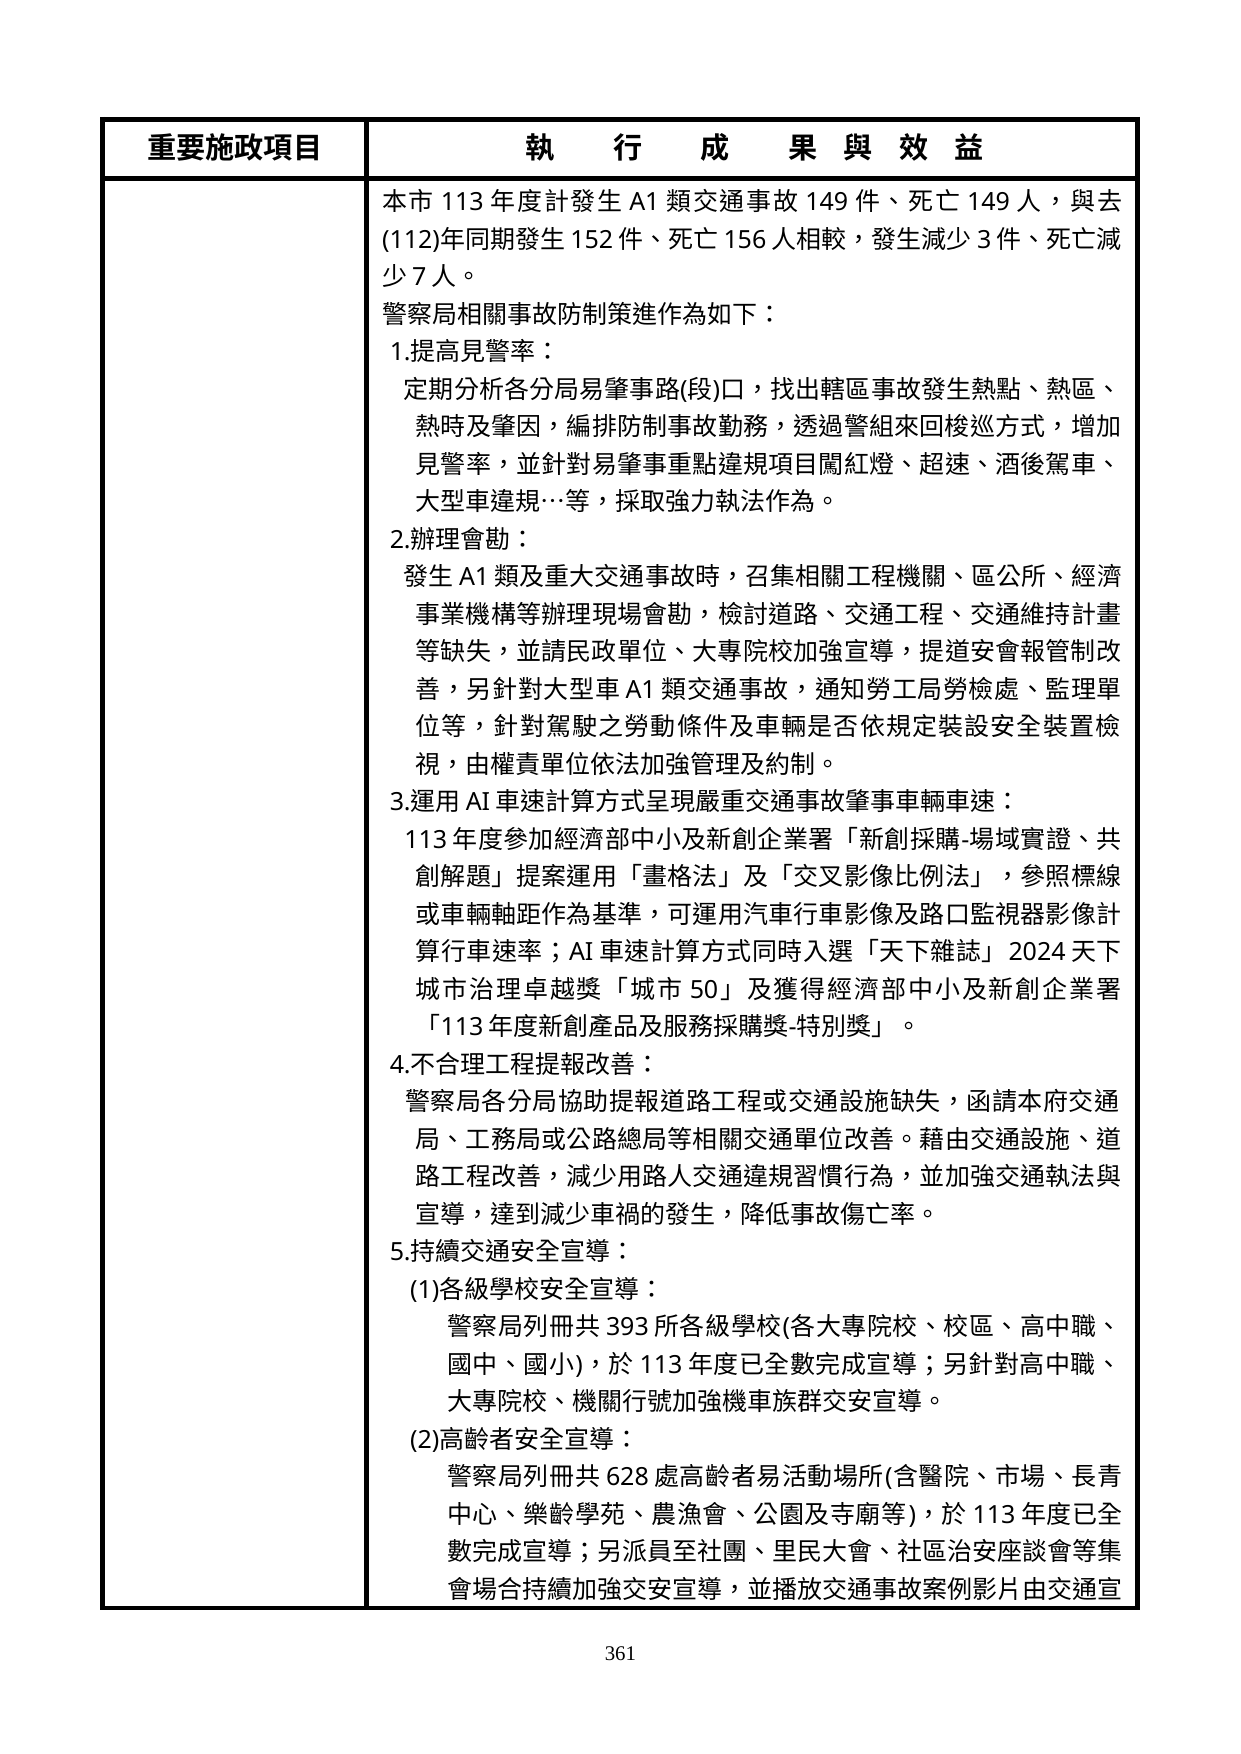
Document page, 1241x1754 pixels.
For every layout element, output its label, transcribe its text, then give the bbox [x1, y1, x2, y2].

table_header 重要施政項目 [105, 122, 364, 176]
table_cell 本市113年度計發生A1類交通事故149件、死亡149人，與去(112)年同期發生152件、死亡156人相較，發生減少3件、死亡減少7人。 警察局相關事故防制策進作為如下： 1.提高見警率： 定期分析各分局易肇事路(段)口，找出轄區事故發生熱點、熱區、熱時及肇因，編排防制事故勤務，透過警組來回梭巡方式，增加見警率，並針對易肇事重點違規項目闖紅燈、超速、酒後駕車、大型車違規…等，採取強力執法作為。 2.辦理會勘： 發生A1類及重大交通事故時，召集相關工程機關、區公所、經濟事業機構等辦理現場會勘，檢討道路、交通工程、交通維持計畫等缺失，並請民政單位、大專院校加強宣導，提道安會報管制改善，另針對大型車A1類交通事故，通知勞工局勞檢處、監理單位等，針對駕駛之勞動條件及車輛是否依規定裝設安全裝置檢視，由權責單位依法加強管理及約制。 3.運用AI車速計算方式呈現嚴重交通事故肇事車輛車速： 113年度參加經濟部中小及新創企業署「新創採購-場域實證、共創解題」提案運用「畫格法」及「交叉影像比例法」，參照標線或車輛軸距作為基準，可運用汽車行車影像及路口監視器影像計算行車速率；AI車速計算方式同時入選「天下雜誌」2024天下城市治理卓越獎「城市50」及獲得經濟部中小及新創企業署「113年度新創產品及服務採購獎-特別獎」。 4.不合理工程提報改善： 警察局各分局協助提報道路工程或交通設施缺失，函請本府交通局、工務局或公路總局等相關交通單位改善。藉由交通設施、道路工程改善，減少用路人交通違規習慣行為，並加強交通執法與宣導，達到減少車禍的發生，降低事故傷亡率。 5.持續交通安全宣導： (1)各級學校安全宣導： 警察局列冊共393所各級學校(各大專院校、校區、高中職、國中、國小)，於113年度已全數完成宣導；另針對高中職、大專院校、機關行號加強機車族群交安宣導。 (2)高齡者安全宣導： 警察局列冊共628處高齡者易活動場所(含醫院、市場、長青中心、樂齡學苑、農漁會、公園及寺廟等)，於113年度已全數完成宣導；另派員至社團、里民大會、社區治安座談會等集會場合持續加強交安宣導，並播放交通事故案例影片由交通宣 [369, 181, 1135, 1606]
table_cell [105, 181, 364, 1606]
table_header 執 行 成 果 與 效 益 [369, 122, 1135, 176]
